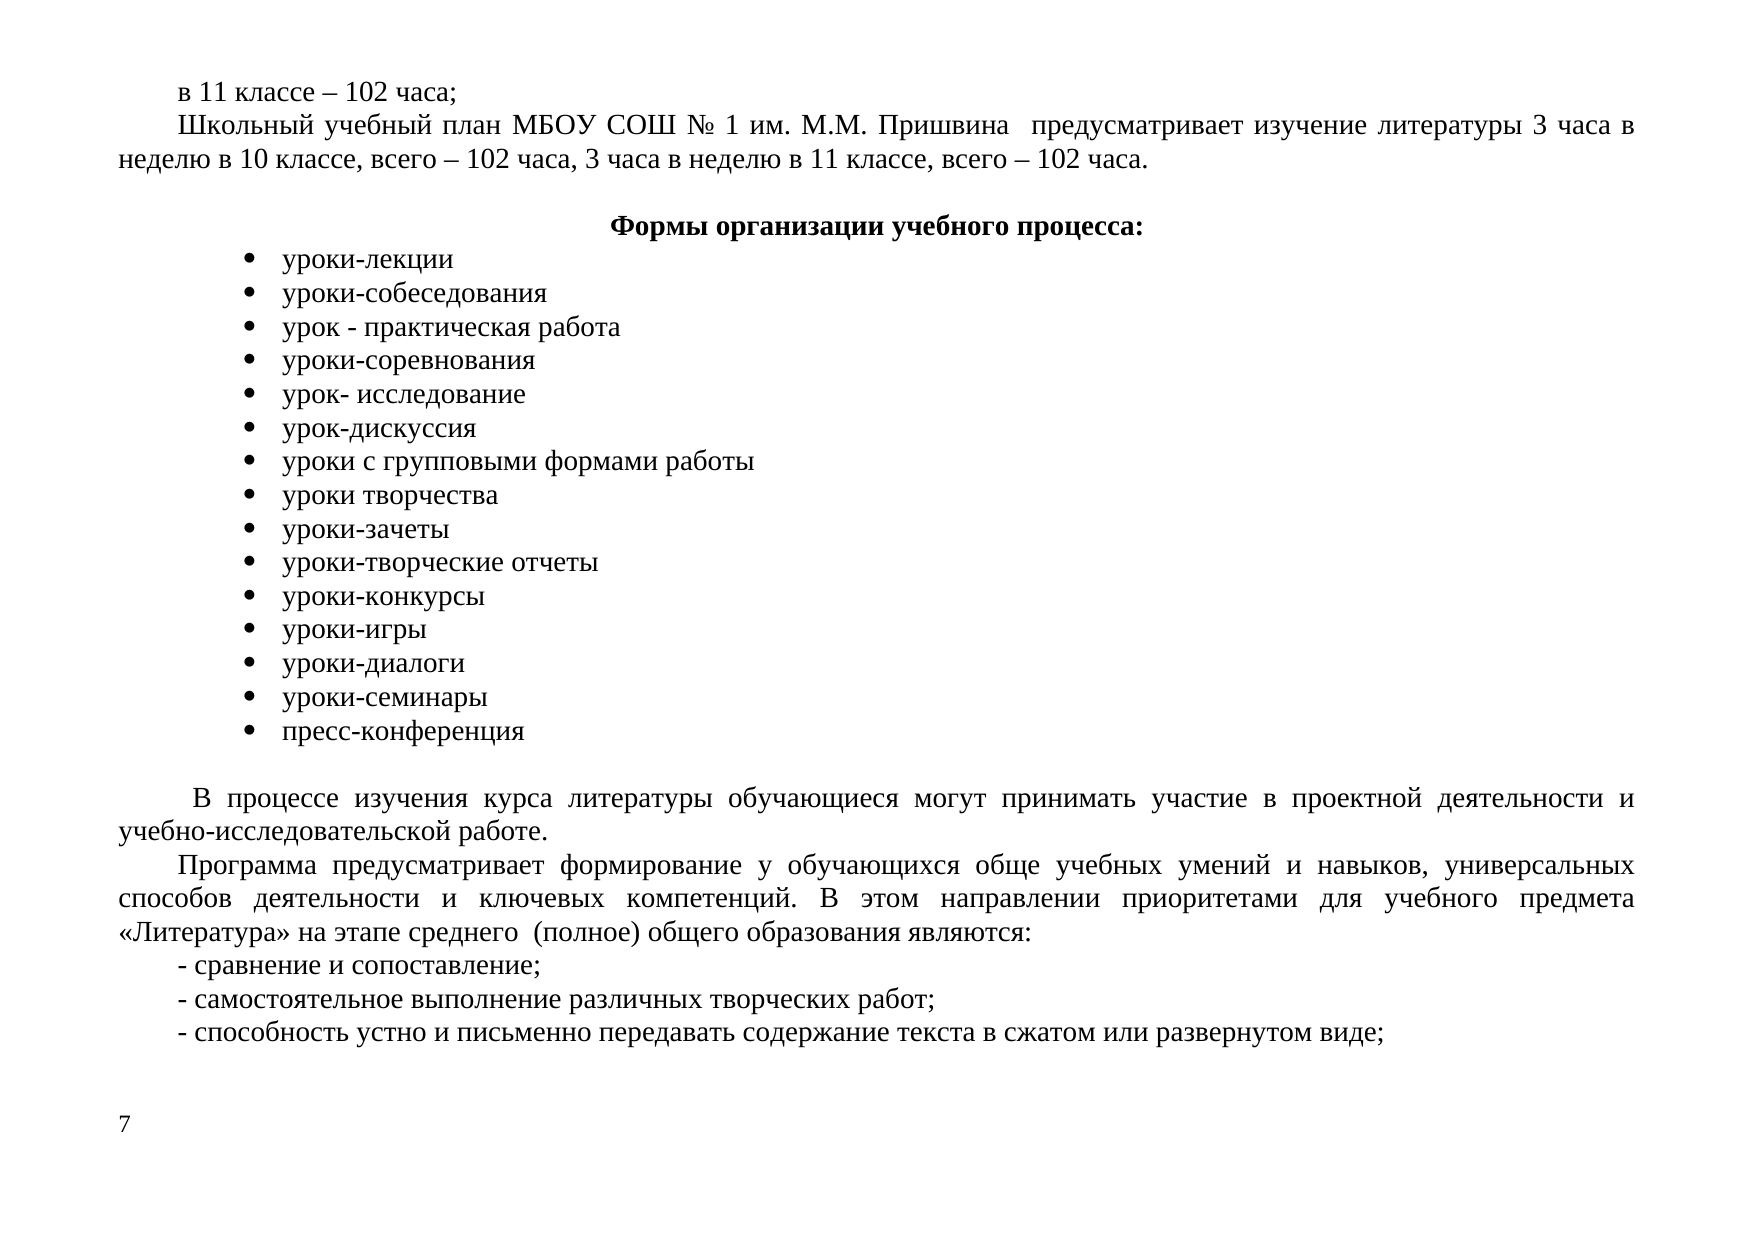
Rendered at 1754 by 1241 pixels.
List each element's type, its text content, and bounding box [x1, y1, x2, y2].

list уроки с групповыми формами работы [244, 443, 1636, 477]
list уроки творчества [244, 477, 1636, 511]
text Школьный учебный план МБОУ СОШ № 1 им. М.М. Пришвина предусматривает изучение литературы 3 часа в неделю в 10 классе, всего – 102 часа, 3 часа в неделю в 11 классе, всего – 102 часа. [118, 107, 1636, 174]
text - самостоятельное выполнение различных творческих работ; [118, 981, 1636, 1014]
list пресс-конференция [244, 713, 1636, 746]
text - способность устно и письменно передавать содержание текста в сжатом или развернутом виде; [118, 1014, 1636, 1048]
text - сравнение и сопоставление; [118, 947, 1636, 981]
list уроки-соревнования [244, 342, 1636, 376]
list уроки-семинары [244, 679, 1636, 713]
text в 11 классе – 102 часа; [118, 74, 1636, 107]
list уроки-зачеты [244, 511, 1636, 544]
text В процессе изучения курса литературы обучающиеся могут принимать участие в проектной деятельности и учебно-исследовательской работе. [118, 780, 1636, 847]
list уроки-конкурсы [244, 578, 1636, 612]
list урок- исследование [244, 376, 1636, 410]
list уроки-игры [244, 612, 1636, 645]
list урок-дискуссия [244, 410, 1636, 443]
list уроки-собеседования [244, 275, 1636, 309]
text Программа предусматривает формирование у обучающихся обще учебных умений и навыков, универсальных способов деятельности и ключевых компетенций. В этом направлении приоритетами для учебного предмета «Литература» на этапе среднего (полное) общего образования являются: [118, 847, 1636, 947]
text Формы организации учебного процесса: [118, 208, 1636, 242]
list уроки-лекции [244, 242, 1636, 275]
list уроки-творческие отчеты [244, 544, 1636, 578]
list урок - практическая работа [244, 309, 1636, 342]
list уроки-диалоги [244, 645, 1636, 679]
